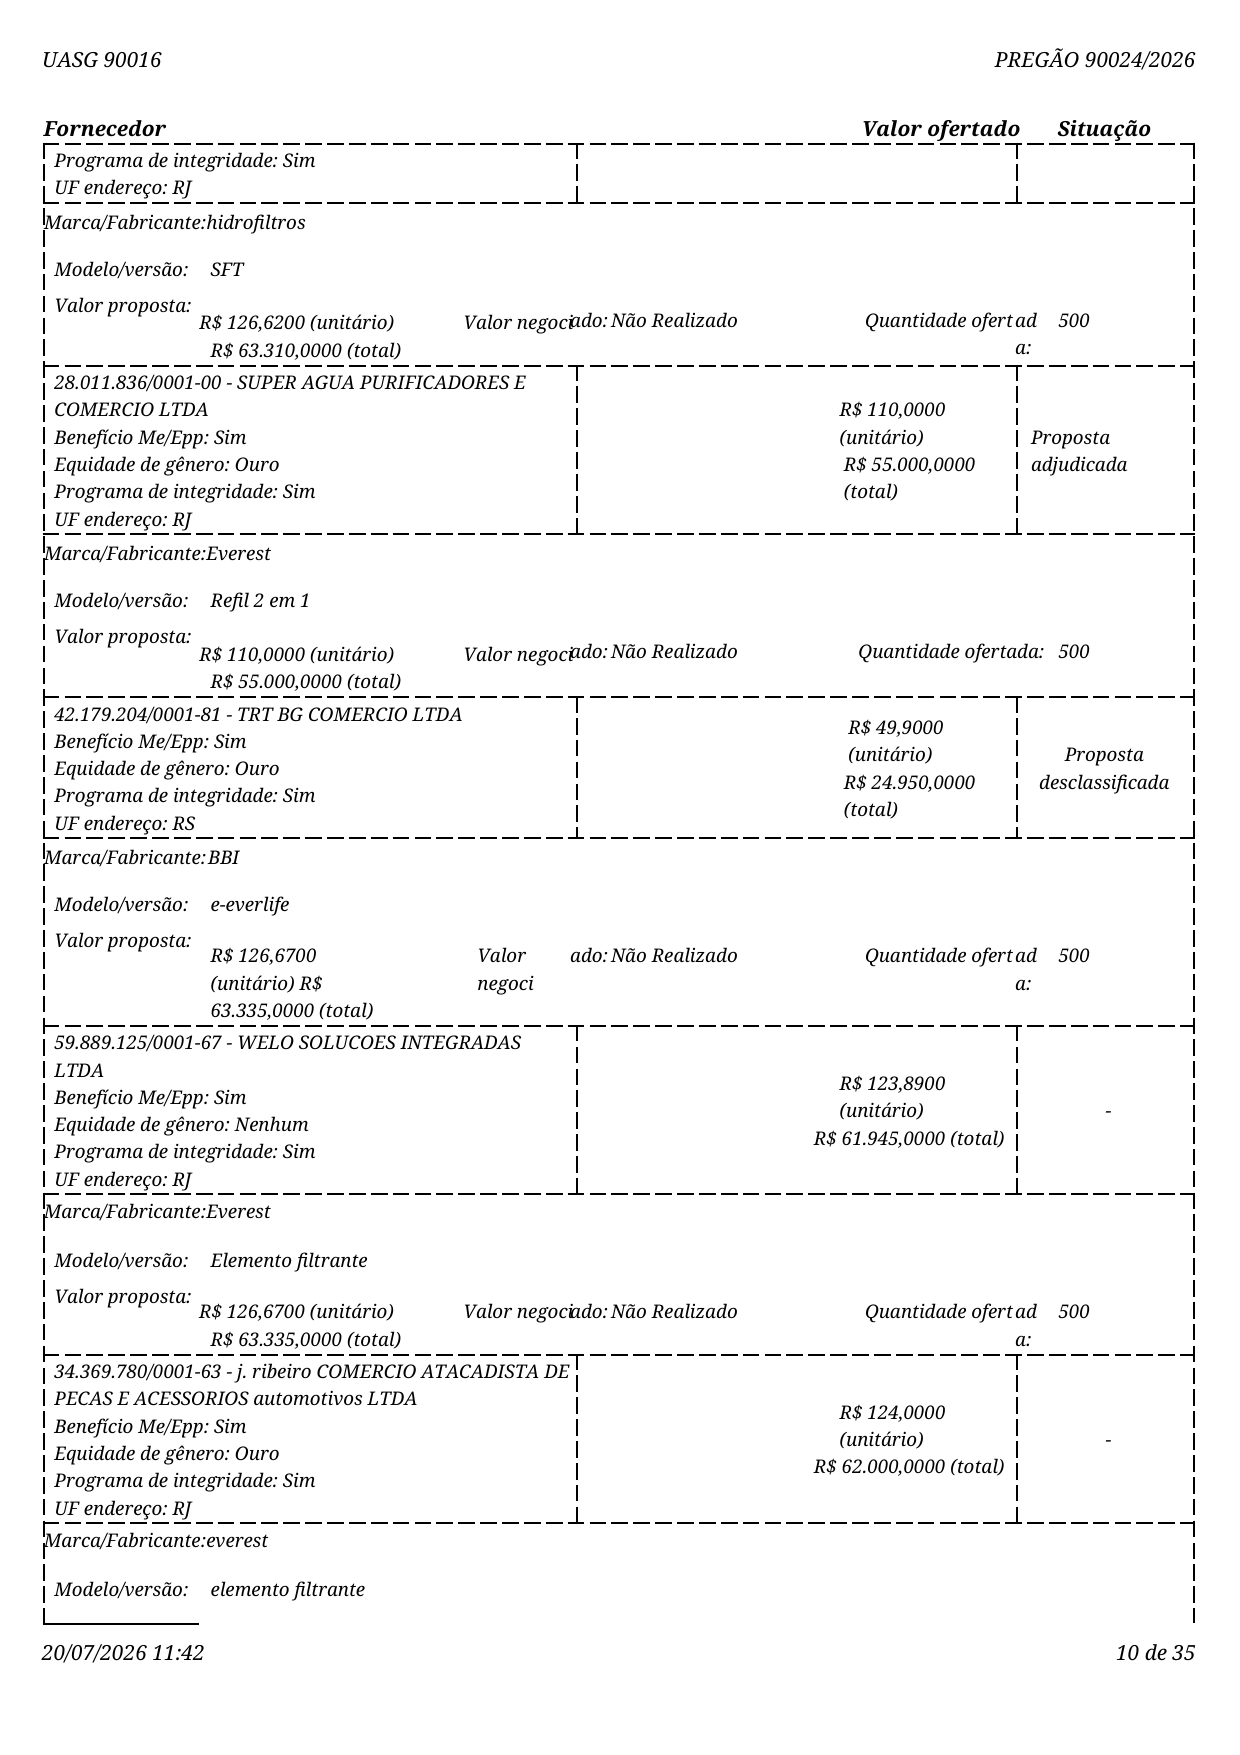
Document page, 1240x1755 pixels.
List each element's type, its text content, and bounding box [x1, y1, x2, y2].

table_cell [1017, 1025, 1101, 1193]
table_cell [788, 1193, 1017, 1245]
table_cell [1101, 1193, 1194, 1245]
table_cell 28.011.836/0001-00 - SUPER AGUA PURIFICADORES E COMERCIO LTDA Benefício Me/Epp: Sim Equidade de gênero: Ouro Programa de integridade: Sim UF endereço: RJ [44, 365, 577, 533]
table_cell [1017, 1574, 1101, 1623]
table_cell Modelo/versão: Valor proposta: [44, 889, 199, 1025]
table_cell [577, 1354, 787, 1522]
table_cell [577, 533, 839, 584]
table_cell SFT [199, 253, 577, 302]
table_cell [1017, 253, 1194, 302]
table_cell [577, 143, 839, 202]
table_cell 500 [1048, 634, 1194, 696]
table_cell ada: [1017, 303, 1048, 364]
table_cell [477, 889, 577, 938]
table_cell [577, 585, 839, 634]
table_cell [839, 837, 1017, 889]
table_cell [577, 202, 839, 253]
table_cell [839, 143, 1017, 202]
table_cell Marca/Fabricante: hidrofiltros [44, 202, 577, 253]
table_cell [1101, 1294, 1194, 1353]
table_cell Quantidade ofert [839, 303, 1017, 364]
table_cell [577, 1025, 787, 1193]
table_cell [1017, 1245, 1101, 1294]
table_cell R$ 126,6200 (unitário) Valor negoci R$ 63.310,0000 (total) [199, 303, 577, 364]
table_cell [839, 889, 1017, 938]
table_cell Valor negoci [477, 938, 577, 1025]
table_cell [577, 1522, 787, 1573]
table_cell R$ 126,6700 (unitário) Valor negoci R$ 63.335,0000 (total) [199, 1294, 577, 1353]
table_cell 34.369.780/0001-63 - j. ribeiro COMERCIO ATACADISTA DE PECAS E ACESSORIOS automotivos LTDA Benefício Me/Epp: Sim Equidade de gênero: Ouro Programa de integridade: Sim UF endereço: RJ [44, 1354, 577, 1522]
table_cell [1101, 1574, 1194, 1623]
table_cell Modelo/versão: Valor proposta: [44, 253, 199, 364]
table_cell ado: Não Realizado [577, 1294, 787, 1353]
table_cell Proposta adjudicada [1017, 365, 1194, 533]
table_cell 500 [1048, 938, 1194, 1025]
table_cell [839, 253, 1017, 302]
table_cell [577, 253, 839, 302]
table_cell [477, 837, 577, 889]
table_cell Marca/Fabricante: Everest [44, 533, 577, 584]
table_cell [1017, 143, 1194, 202]
table_cell [1017, 1522, 1101, 1573]
table_cell elemento filtrante [199, 1574, 577, 1623]
table_cell Quantidade ofert [788, 1294, 1017, 1353]
table_cell R$ 110,0000 (unitário) Valor negoci R$ 55.000,0000 (total) [199, 634, 577, 696]
table_cell [577, 1245, 787, 1294]
table_cell ado: Não Realizado [577, 303, 839, 364]
table_cell e-everlife [199, 889, 477, 938]
table_cell [788, 1522, 1017, 1573]
table_cell Elemento filtrante [199, 1245, 577, 1294]
table_cell ado: Não Realizado [577, 634, 839, 696]
table_cell - [1101, 1354, 1194, 1522]
table_cell R$ 110,0000 (unitário) R$ 55.000,0000 (total) [839, 365, 1017, 533]
table_cell - [1101, 1025, 1194, 1193]
table_cell [1017, 837, 1194, 889]
table_cell [839, 202, 1017, 253]
table_cell [477, 696, 577, 837]
table_cell ada: [1017, 938, 1048, 1025]
table_cell R$ 49,9000 (unitário) R$ 24.950,0000 (total) [839, 696, 1017, 837]
table_cell Modelo/versão: [44, 1574, 199, 1623]
table_cell [577, 837, 839, 889]
table_cell [577, 365, 839, 533]
table_cell Marca/Fabricante: everest [44, 1522, 577, 1573]
table_cell ado: Não Realizado [577, 938, 839, 1025]
table_cell [577, 889, 839, 938]
table_cell [839, 533, 1194, 584]
table_cell Proposta desclassificada [1017, 696, 1194, 837]
table_cell Programa de integridade: Sim UF endereço: RJ [44, 143, 577, 202]
table_cell 500 [1048, 303, 1194, 364]
table_cell [577, 1193, 787, 1245]
table_cell R$ 123,8900 (unitário) R$ 61.945,0000 (total) [788, 1025, 1017, 1193]
table_cell Quantidade ofert [839, 938, 1017, 1025]
table_cell [1101, 1522, 1194, 1573]
table_cell Quantidade ofertada: [839, 634, 1048, 696]
table_cell ada: [1017, 1294, 1048, 1353]
table_cell 42.179.204/0001-81 - TRT BG COMERCIO LTDA Benefício Me/Epp: Sim Equidade de gênero: Ouro Programa de integridade: Sim UF endereço: RS [44, 696, 477, 837]
table_cell [1017, 1354, 1101, 1522]
table_cell Marca/Fabricante: BBI [44, 837, 477, 889]
table_cell [1101, 1245, 1194, 1294]
table_cell [1017, 202, 1194, 253]
table_cell [788, 1574, 1017, 1623]
table_cell Modelo/versão: Valor proposta: [44, 1245, 199, 1353]
table_cell [1017, 889, 1194, 938]
table_cell [839, 585, 1194, 634]
table_cell [788, 1245, 1017, 1294]
table_cell R$ 126,6700 (unitário) R$ 63.335,0000 (total) [199, 938, 477, 1025]
table_cell 500 [1048, 1294, 1101, 1353]
table_cell 59.889.125/0001-67 - WELO SOLUCOES INTEGRADAS LTDA Benefício Me/Epp: Sim Equidade de gênero: Nenhum Programa de integridade: Sim UF endereço: RJ [44, 1025, 577, 1193]
table_cell [1017, 1193, 1101, 1245]
table_cell Marca/Fabricante: Everest [44, 1193, 577, 1245]
table_cell [577, 1574, 787, 1623]
table_cell [577, 696, 839, 837]
table_cell R$ 124,0000 (unitário) R$ 62.000,0000 (total) [788, 1354, 1017, 1522]
table_cell Refil 2 em 1 [199, 585, 577, 634]
table_cell Modelo/versão: Valor proposta: [44, 585, 199, 696]
